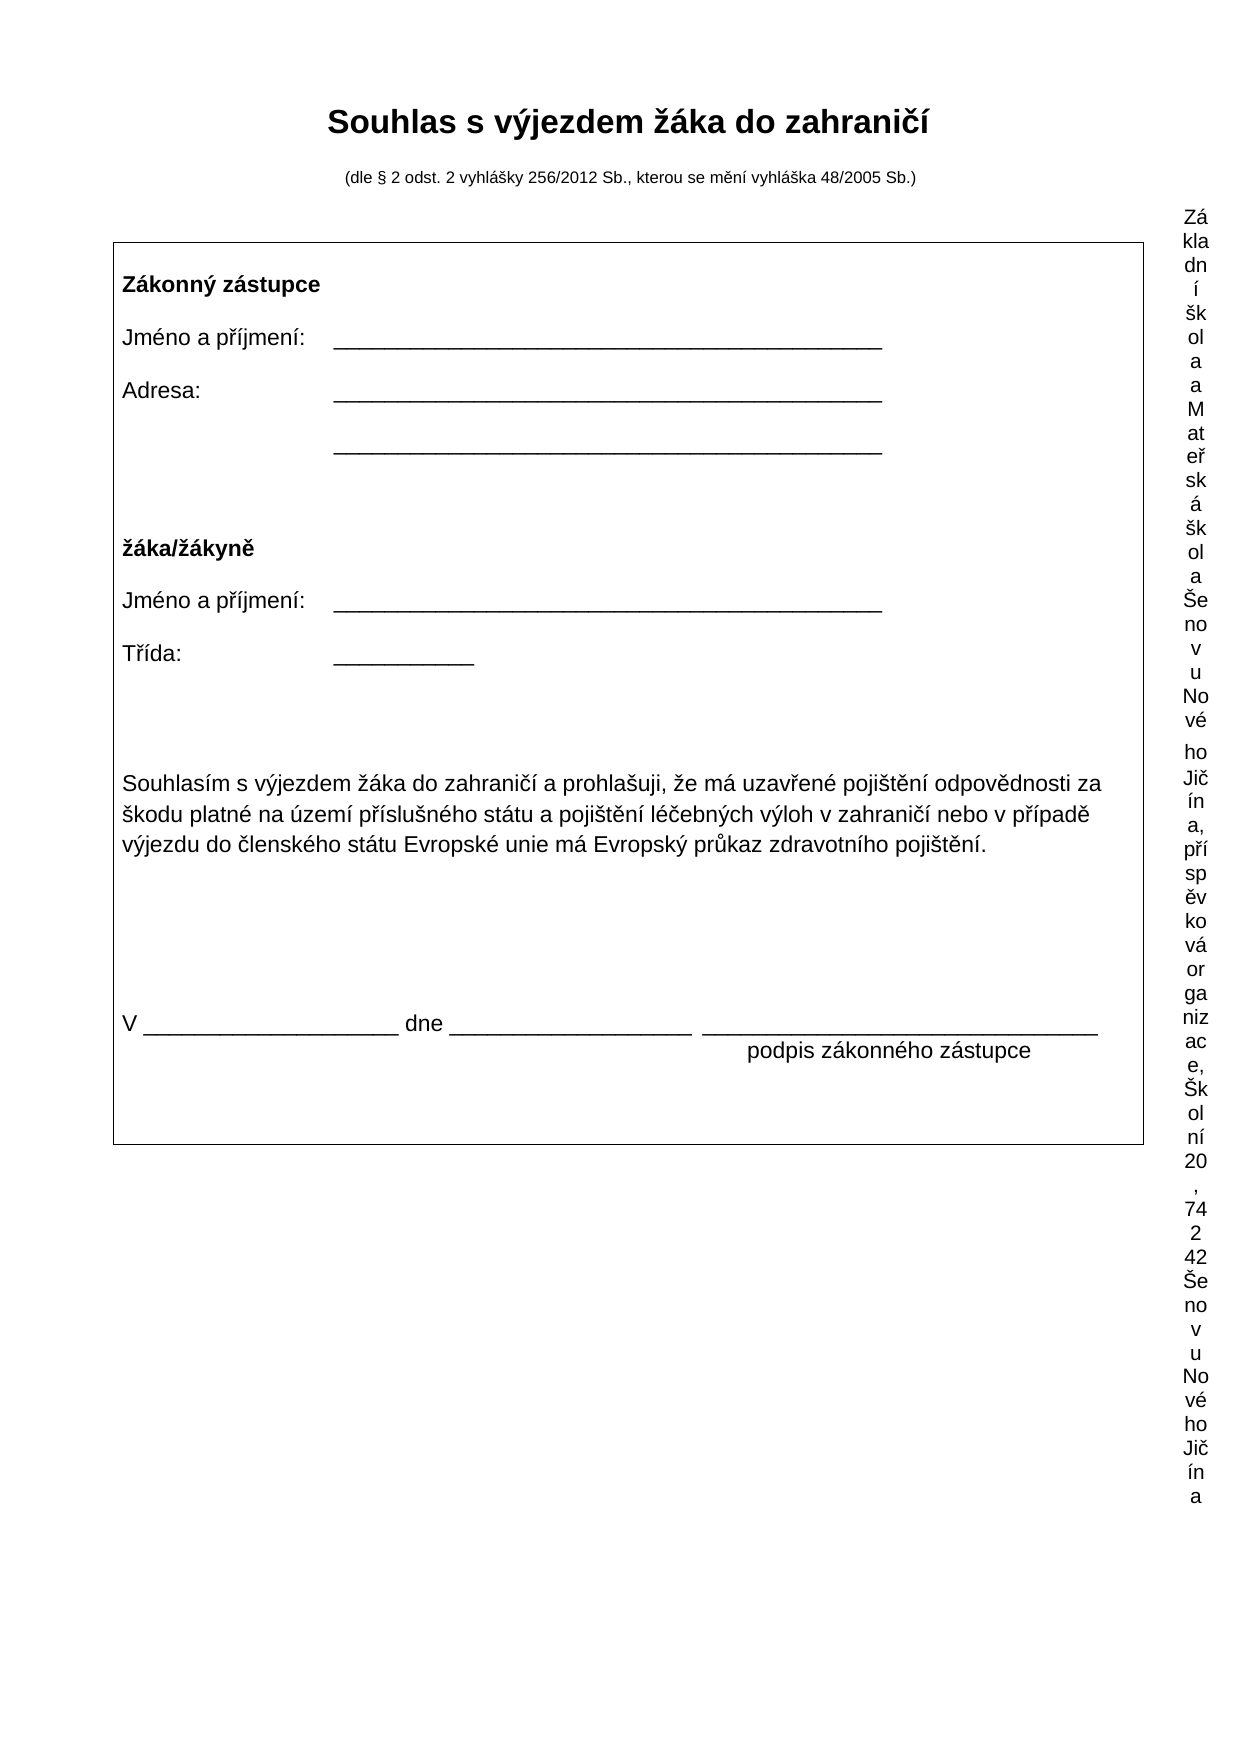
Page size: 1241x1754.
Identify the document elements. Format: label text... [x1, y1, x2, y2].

text Jméno a příjmení: ___________________________________________ [114, 321, 1143, 350]
text ___________________________________________ [114, 426, 1143, 456]
text Třída: ___________ [114, 637, 1143, 667]
text Adresa: ___________________________________________ [114, 373, 1143, 403]
text Souhlasím s výjezdem žáka do zahraničí a prohlašuji, že má uzavřené pojištění odpovědnosti za škodu platné na území příslušného státu a pojištění léčebných výloh v zahraničí nebo v případě výjezdu do členského státu Evropské unie má Evropský průkaz zdravotního pojištění. [114, 767, 1143, 857]
text žáka/žákyně [114, 532, 1143, 561]
text (dle § 2 odst. 2 vyhlášky 256/2012 Sb., kterou se mění vyhláška 48/2005 Sb.) [112, 167, 1144, 187]
text Jméno a příjmení: ___________________________________________ [114, 584, 1143, 614]
text [1167, 197, 1224, 1664]
text Zákonný zástupce [114, 268, 1143, 298]
text V ____________________ dne ___________________ _______________________________ [114, 981, 1143, 1033]
text podpis zákonného zástupce [114, 1033, 1143, 1063]
text Základní škola a Mateřská škola Šenov u Nového Jičína, příspěvková organizace, Školní 20, 742 42 Šenov u Nového Jičína [1182, 205, 1209, 1508]
text Souhlas s výjezdem žáka do zahraničí [112, 102, 1144, 141]
